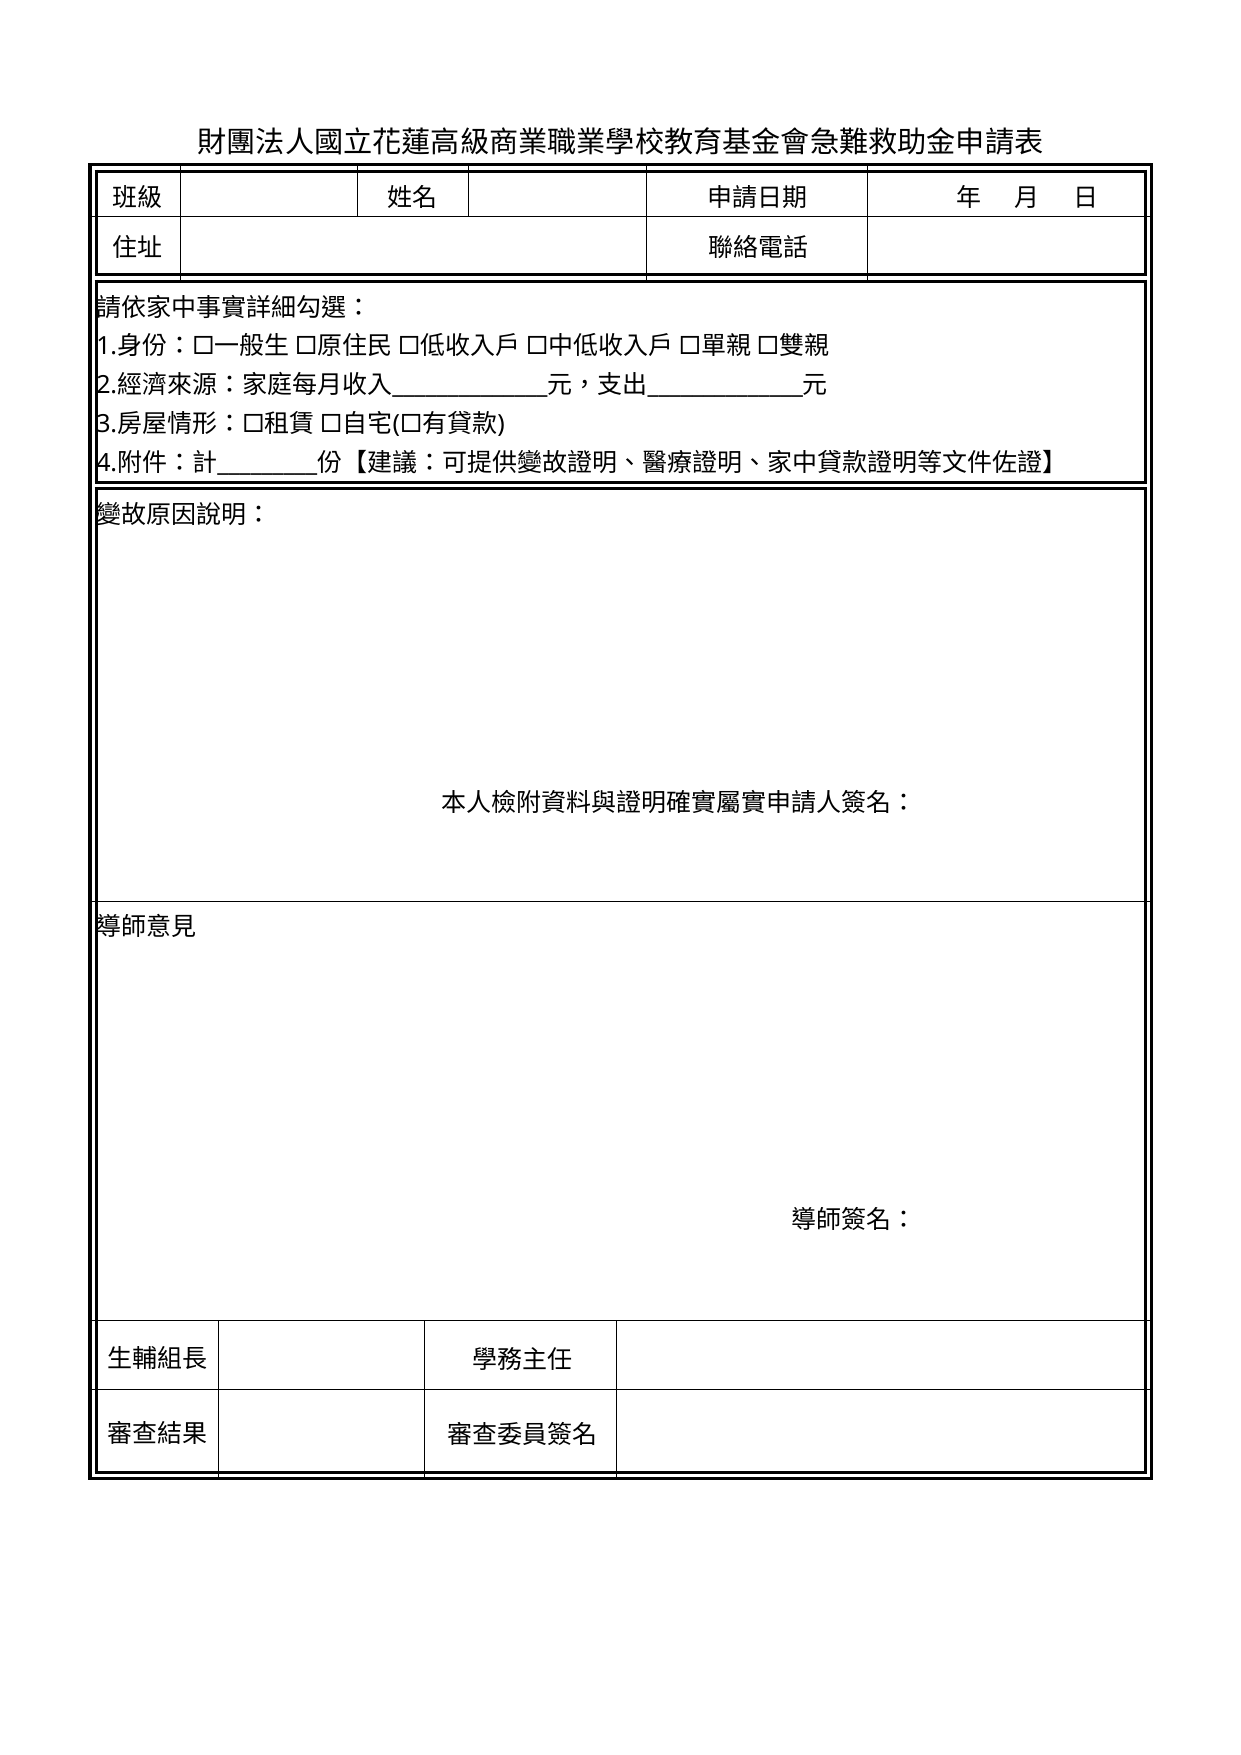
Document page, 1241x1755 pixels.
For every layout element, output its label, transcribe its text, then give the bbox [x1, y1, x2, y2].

table_cell 聯絡電話 [647, 217, 867, 273]
table_header 年 月 日 [868, 166, 1148, 216]
table_cell [617, 1321, 1144, 1389]
table_header [469, 166, 646, 170]
table_header 班級 [93, 166, 180, 216]
table_cell [219, 1390, 424, 1471]
text 財團法人國立花蓮高級商業職業學校教育基金會急難救助金申請表 [118, 118, 1122, 160]
table_cell 審查結果 [98, 1390, 218, 1471]
table_cell [868, 217, 1144, 273]
table_cell [617, 1390, 1144, 1471]
table_header [647, 166, 867, 170]
table_cell 導師意見 導師簽名： [98, 902, 1144, 1320]
table_header 申請日期 [647, 173, 867, 216]
table_cell 請依家中事實詳細勾選： 1.身份：一般生 原住民 低收入戶 中低收入戶 單親 雙親 2.經濟來源：家庭每月收入______________元，支出______________元 3.房屋情形：租賃 自宅(有貸款) 4.附件：計_________份【建議：可提供變故證明、醫療證明、家中貸款證明等文件佐證】 [868, 273, 1148, 481]
table_header 姓名 [358, 173, 468, 216]
table_header [358, 166, 468, 170]
table_cell 生輔組長 [98, 1321, 218, 1389]
table_cell 變故原因說明： 本人檢附資料與證明確實屬實申請人簽名： [93, 481, 1148, 901]
table_cell [219, 1321, 424, 1389]
table_cell 審查委員簽名 [425, 1390, 616, 1471]
table_cell 請依家中事實詳細勾選： 1.身份：一般生 原住民 低收入戶 中低收入戶 單親 雙親 2.經濟來源：家庭每月收入______________元，支出______________元 3.房屋情形：租賃 自宅(有貸款) 4.附件：計_________份【建議：可提供變故證明、醫療證明、家中貸款證明等文件佐證】 [93, 273, 180, 481]
table_cell [181, 217, 646, 273]
table_cell 住址 [98, 217, 180, 273]
table_cell 學務主任 [425, 1321, 616, 1389]
table_header [181, 173, 357, 216]
table_header [469, 173, 646, 216]
table_cell 請依家中事實詳細勾選： 1.身份：一般生 原住民 低收入戶 中低收入戶 單親 雙親 2.經濟來源：家庭每月收入______________元，支出______________元 3.房屋情形：租賃 自宅(有貸款) 4.附件：計_________份【建議：可提供變故證明、醫療證明、家中貸款證明等文件佐證】 [98, 283, 1144, 481]
table_header [181, 166, 357, 170]
